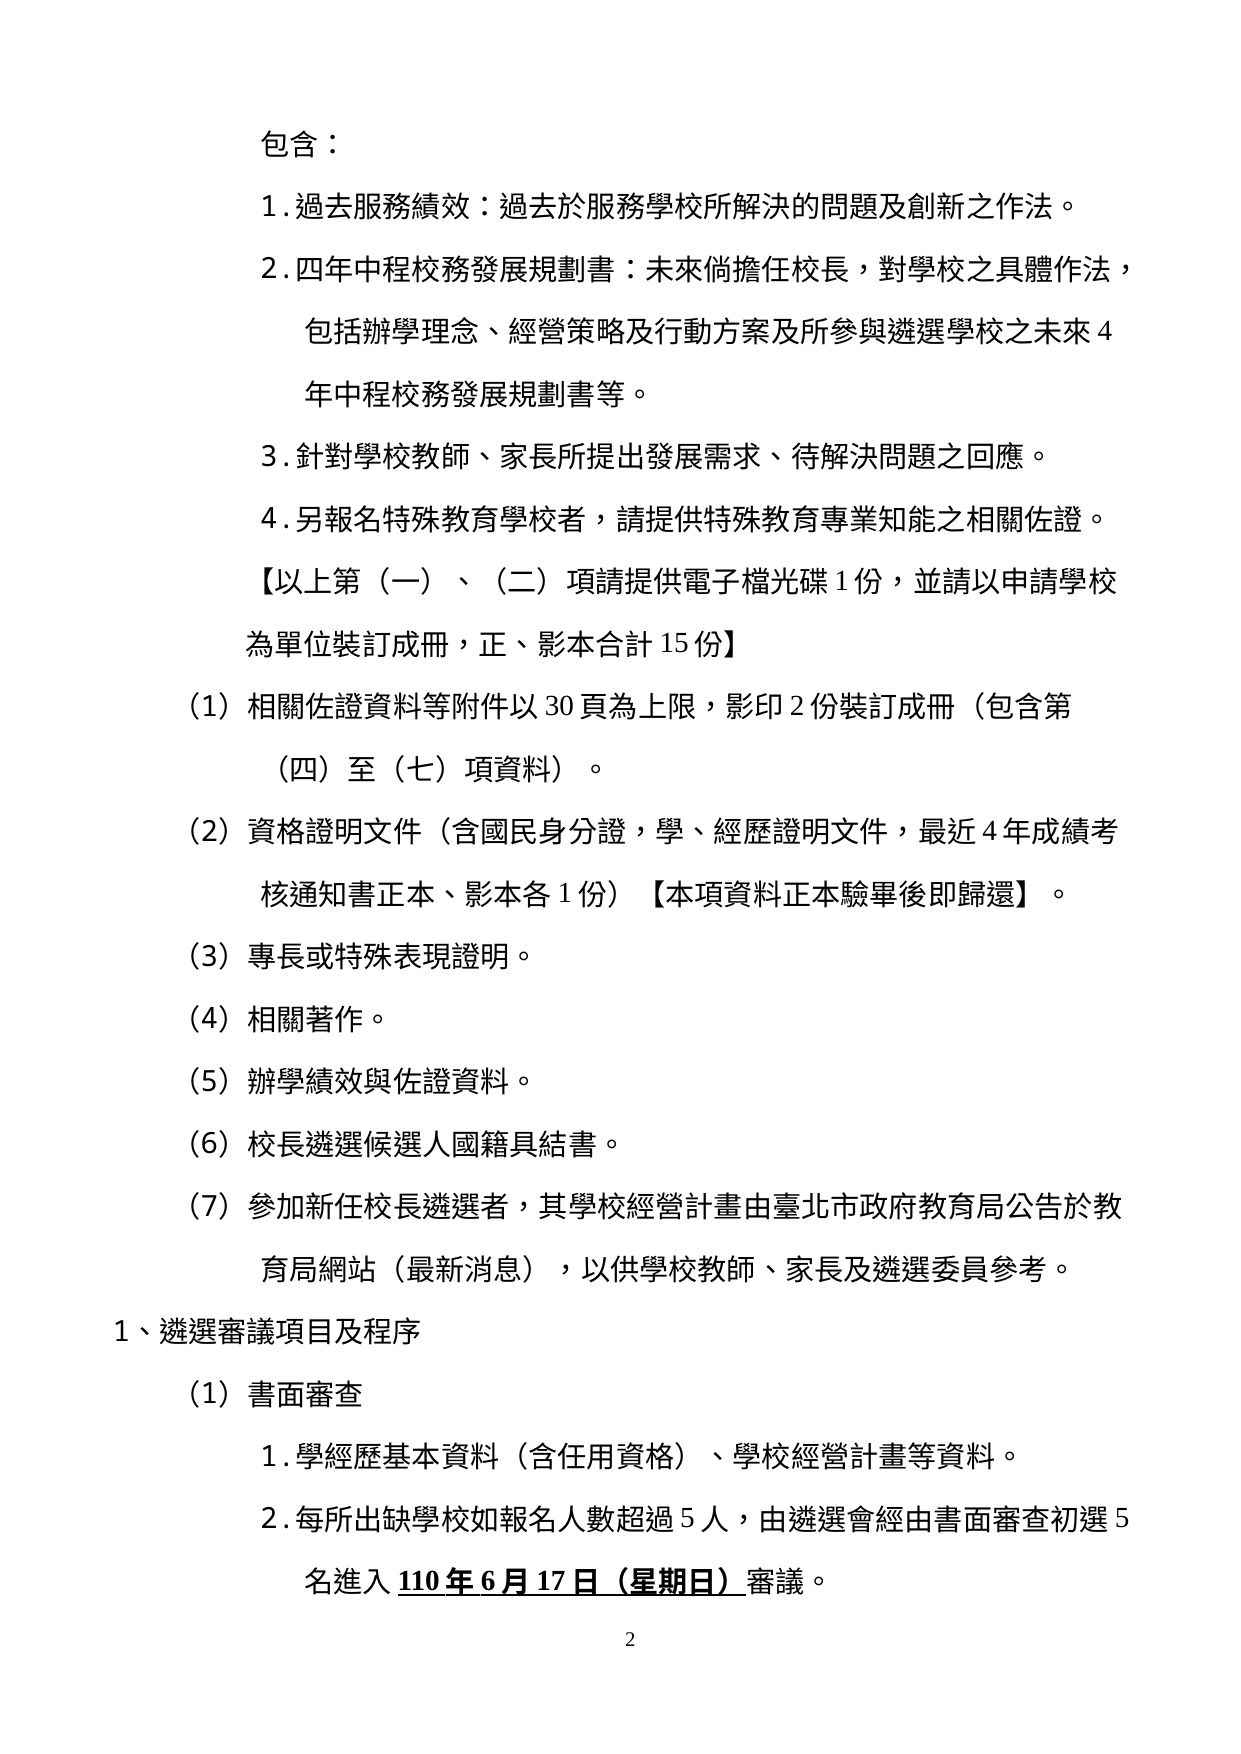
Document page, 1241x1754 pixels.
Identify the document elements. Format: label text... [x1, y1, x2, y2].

list 每所出缺學校如報名人數超過5人，由遴選會經由書面審查初選5名進入110年6月17日（星期日）審議。 [260, 1476, 1131, 1601]
list 書面審查 [171, 1351, 1131, 1413]
list 四年中程校務發展規劃書：未來倘擔任校長，對學校之具體作法，包括辦學理念、經營策略及行動方案及所參與遴選學校之未來4年中程校務發展規劃書等。 [260, 226, 1131, 413]
list 學校經營計畫，本文為14號字，行距24pt，以16頁為上限，內容應包含： [171, 101, 1131, 163]
list 辦學績效與佐證資料。 [171, 1038, 1131, 1101]
list 參加新任校長遴選者，其學校經營計畫由臺北市政府教育局公告於教育局網站（最新消息），以供學校教師、家長及遴選委員參考。 [171, 1163, 1131, 1288]
list 校長遴選候選人國籍具結書。 [171, 1101, 1131, 1163]
list 遴選審議項目及程序 [112, 1288, 1131, 1351]
list 針對學校教師、家長所提出發展需求、待解決問題之回應。 [260, 413, 1131, 476]
list 相關佐證資料等附件以30頁為上限，影印2份裝訂成冊（包含第（四）至（七）項資料）。 [171, 663, 1131, 788]
list 另報名特殊教育學校者，請提供特殊教育專業知能之相關佐證。 [260, 476, 1131, 538]
text 【以上第（一）、（二）項請提供電子檔光碟1份，並請以申請學校為單位裝訂成冊，正、影本合計15份】 [245, 538, 1131, 663]
list 學經歷基本資料（含任用資格）、學校經營計畫等資料。 [260, 1413, 1131, 1476]
list 過去服務績效：過去於服務學校所解決的問題及創新之作法。 [260, 163, 1131, 226]
list 資格證明文件（含國民身分證，學、經歷證明文件，最近4年成績考核通知書正本、影本各1份）【本項資料正本驗畢後即歸還】。 [171, 788, 1131, 913]
list 相關著作。 [171, 976, 1131, 1038]
list 專長或特殊表現證明。 [171, 913, 1131, 976]
